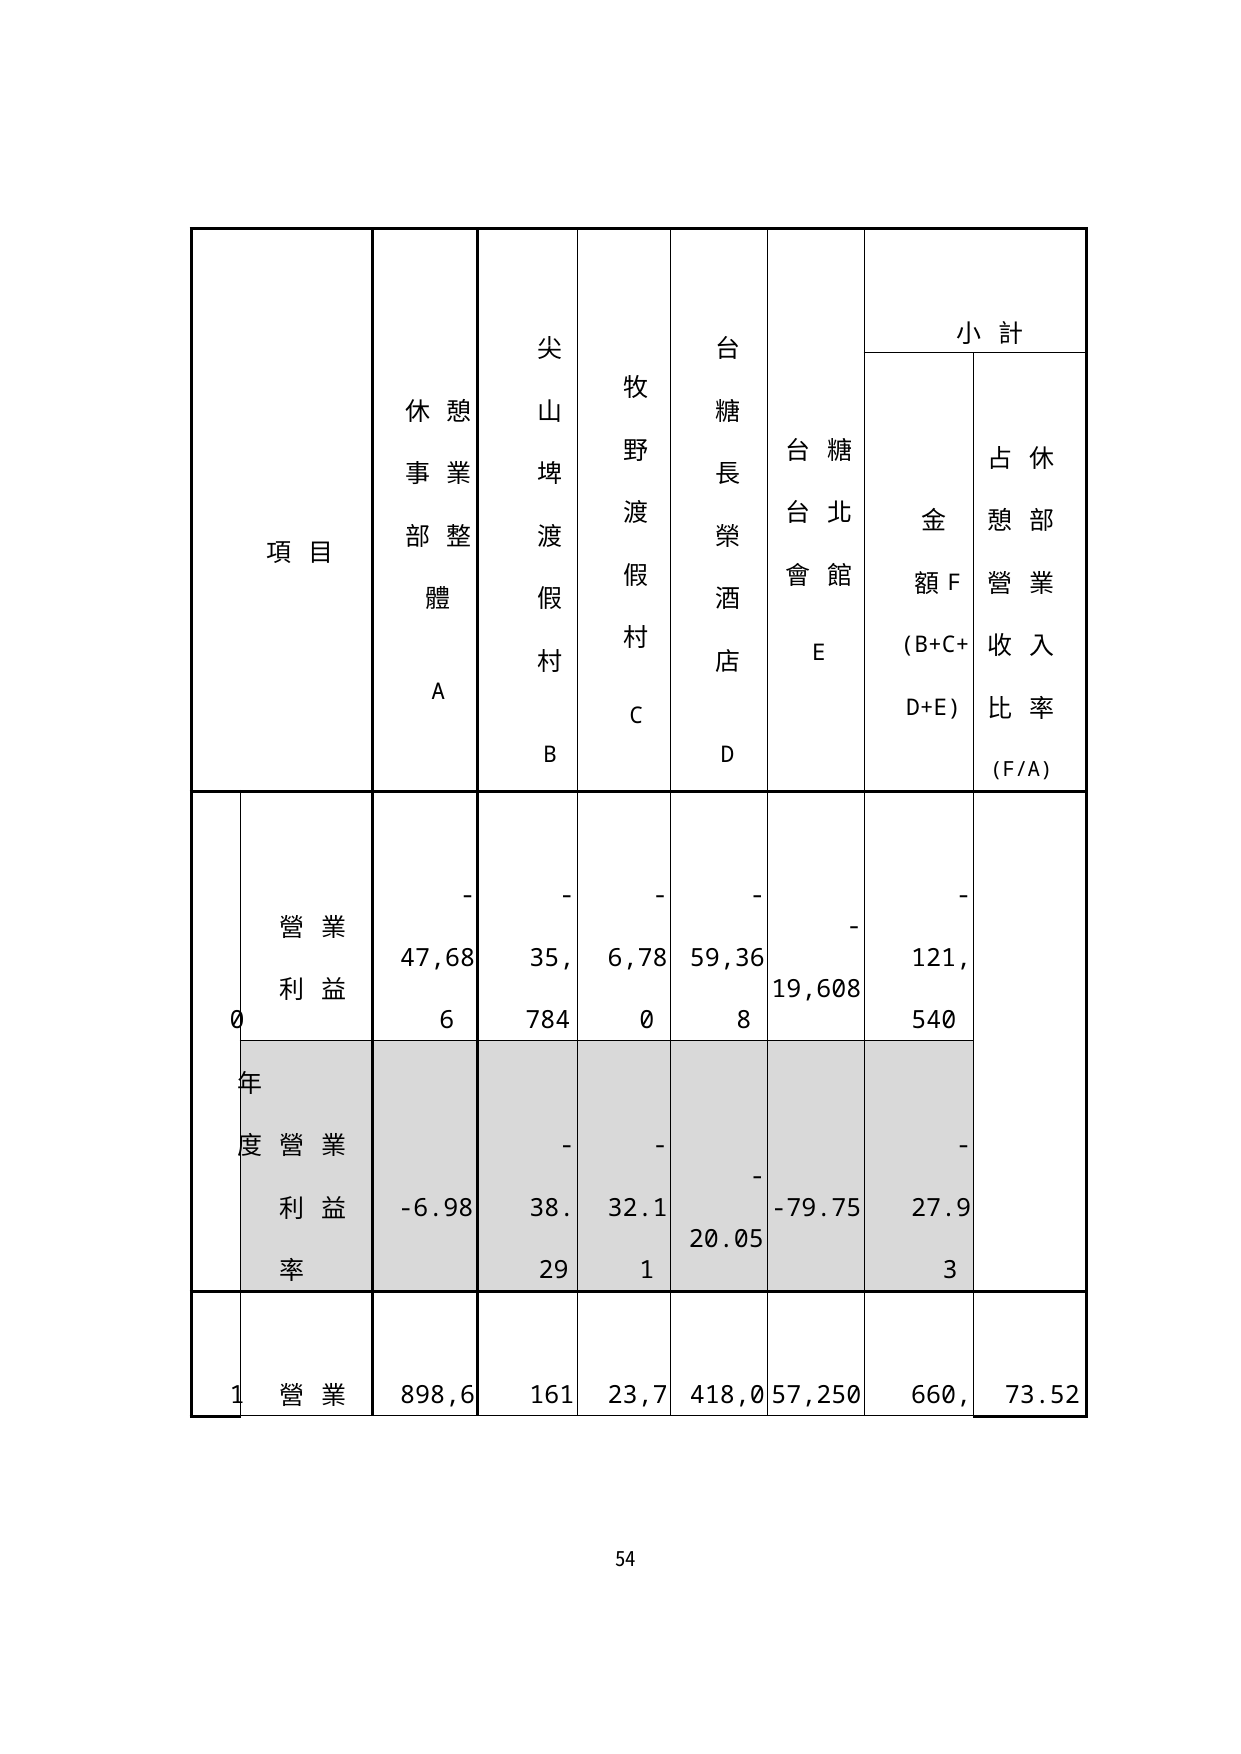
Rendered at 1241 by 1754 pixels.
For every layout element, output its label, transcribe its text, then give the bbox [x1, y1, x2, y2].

table_cell -79.75 [768, 1041, 864, 1290]
table_cell -35,784 [479, 793, 577, 1040]
table_cell 金額F (B+C+D+E) [865, 353, 973, 790]
table_cell -47,686 [374, 793, 476, 1040]
table_cell 占休憩部營業收入比率(F/A) [974, 353, 1085, 790]
table_header 小計 [865, 230, 1085, 352]
table_cell -6,780 [578, 793, 670, 1040]
table_cell 營業收入 [241, 1293, 371, 1415]
table_cell 23,7 [578, 1293, 670, 1415]
table_cell 110年度 [193, 793, 240, 1290]
table_cell -6.98 [374, 1041, 476, 1290]
table_header 台糖長榮酒店 D [671, 230, 767, 790]
table_cell -19,608 [768, 793, 864, 1040]
table_cell 660, [865, 1293, 973, 1415]
table_cell -38.29 [479, 1041, 577, 1290]
table_cell -59,368 [671, 793, 767, 1040]
table_cell 111年度 [193, 1293, 240, 1415]
table_cell 營業利益率 [241, 1041, 371, 1290]
table_header 台糖台北會館 E [768, 230, 864, 790]
table_header 項目 [193, 230, 371, 790]
table_cell -27.93 [865, 1041, 973, 1290]
table_cell 161 [479, 1293, 577, 1415]
table_cell 898,6 [374, 1293, 476, 1415]
table_cell [974, 793, 1085, 1290]
table_cell 營業利益 [241, 793, 371, 1040]
table_cell 73.52 [974, 1293, 1085, 1415]
table_header 尖山埤渡假村 B [479, 230, 577, 790]
table_cell 418,0 [671, 1293, 767, 1415]
table_header 休憩事業部整體 A [374, 230, 476, 790]
table_cell 57,250 [768, 1293, 864, 1415]
table_cell -121,540 [865, 793, 973, 1040]
table_cell -20.05 [671, 1041, 767, 1290]
table_cell -32.11 [578, 1041, 670, 1290]
table_header 牧野渡假村 C [578, 230, 670, 790]
